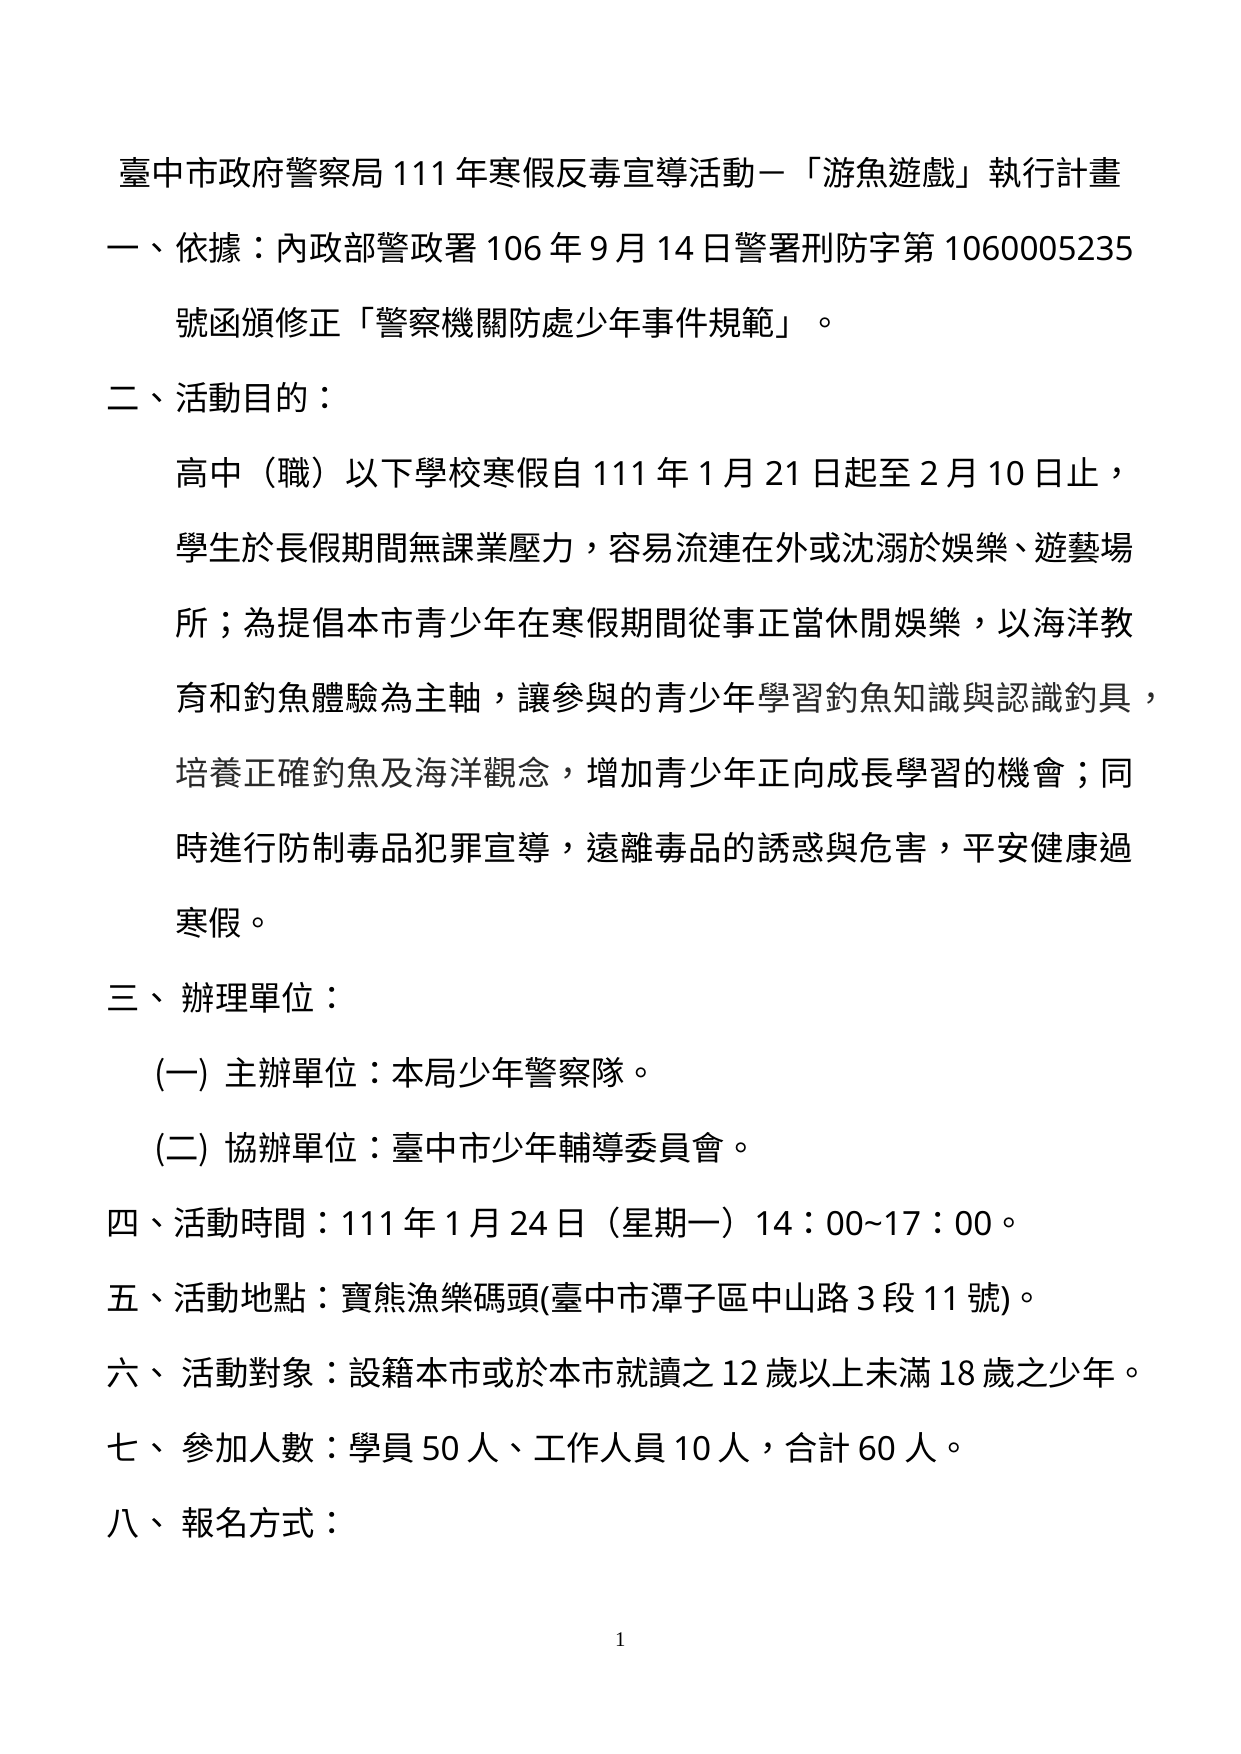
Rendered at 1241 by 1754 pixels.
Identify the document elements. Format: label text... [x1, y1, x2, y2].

list 報名方式： [106, 1484, 1134, 1559]
list 活動目的： [106, 359, 1134, 434]
list 協辦單位：臺中市少年輔導委員會。 [210, 1109, 1134, 1184]
text 四、活動時間：111年1月24日（星期一）14：00~17：00。 [106, 1184, 1134, 1259]
list 主辦單位：本局少年警察隊。 [156, 1034, 1134, 1109]
text 高中（職）以下學校寒假自111年1月21日起至2月10日止，學生於長假期間無課業壓力，容易流連在外或沈溺於娛樂、遊藝場所；為提倡本市青少年在寒假期間從事正當休閒娛樂，以海洋教育和釣魚體驗為主軸，讓參與的青少年學習釣魚知識與認識釣具，培養正確釣魚及海洋觀念，增加青少年正向成長學習的機會；同時進行防制毒品犯罪宣導，遠離毒品的誘惑與危害，平安健康過寒假。 [175, 434, 1134, 959]
text 臺中市政府警察局111年寒假反毒宣導活動－「游魚遊戲」執行計畫 [106, 134, 1134, 209]
text 五、活動地點：寶熊漁樂碼頭(臺中市潭子區中山路3段11號)。 [106, 1259, 1134, 1334]
list 活動對象：設籍本市或於本市就讀之12歲以上未滿18歲之少年。 [106, 1334, 1134, 1409]
list 參加人數：學員50人、工作人員10人，合計60 人。 [106, 1409, 1134, 1484]
list 辦理單位： [106, 959, 1134, 1034]
list 依據：內政部警政署106年9月14日警署刑防字第1060005235號函頒修正「警察機關防處少年事件規範」。 [106, 209, 1134, 359]
